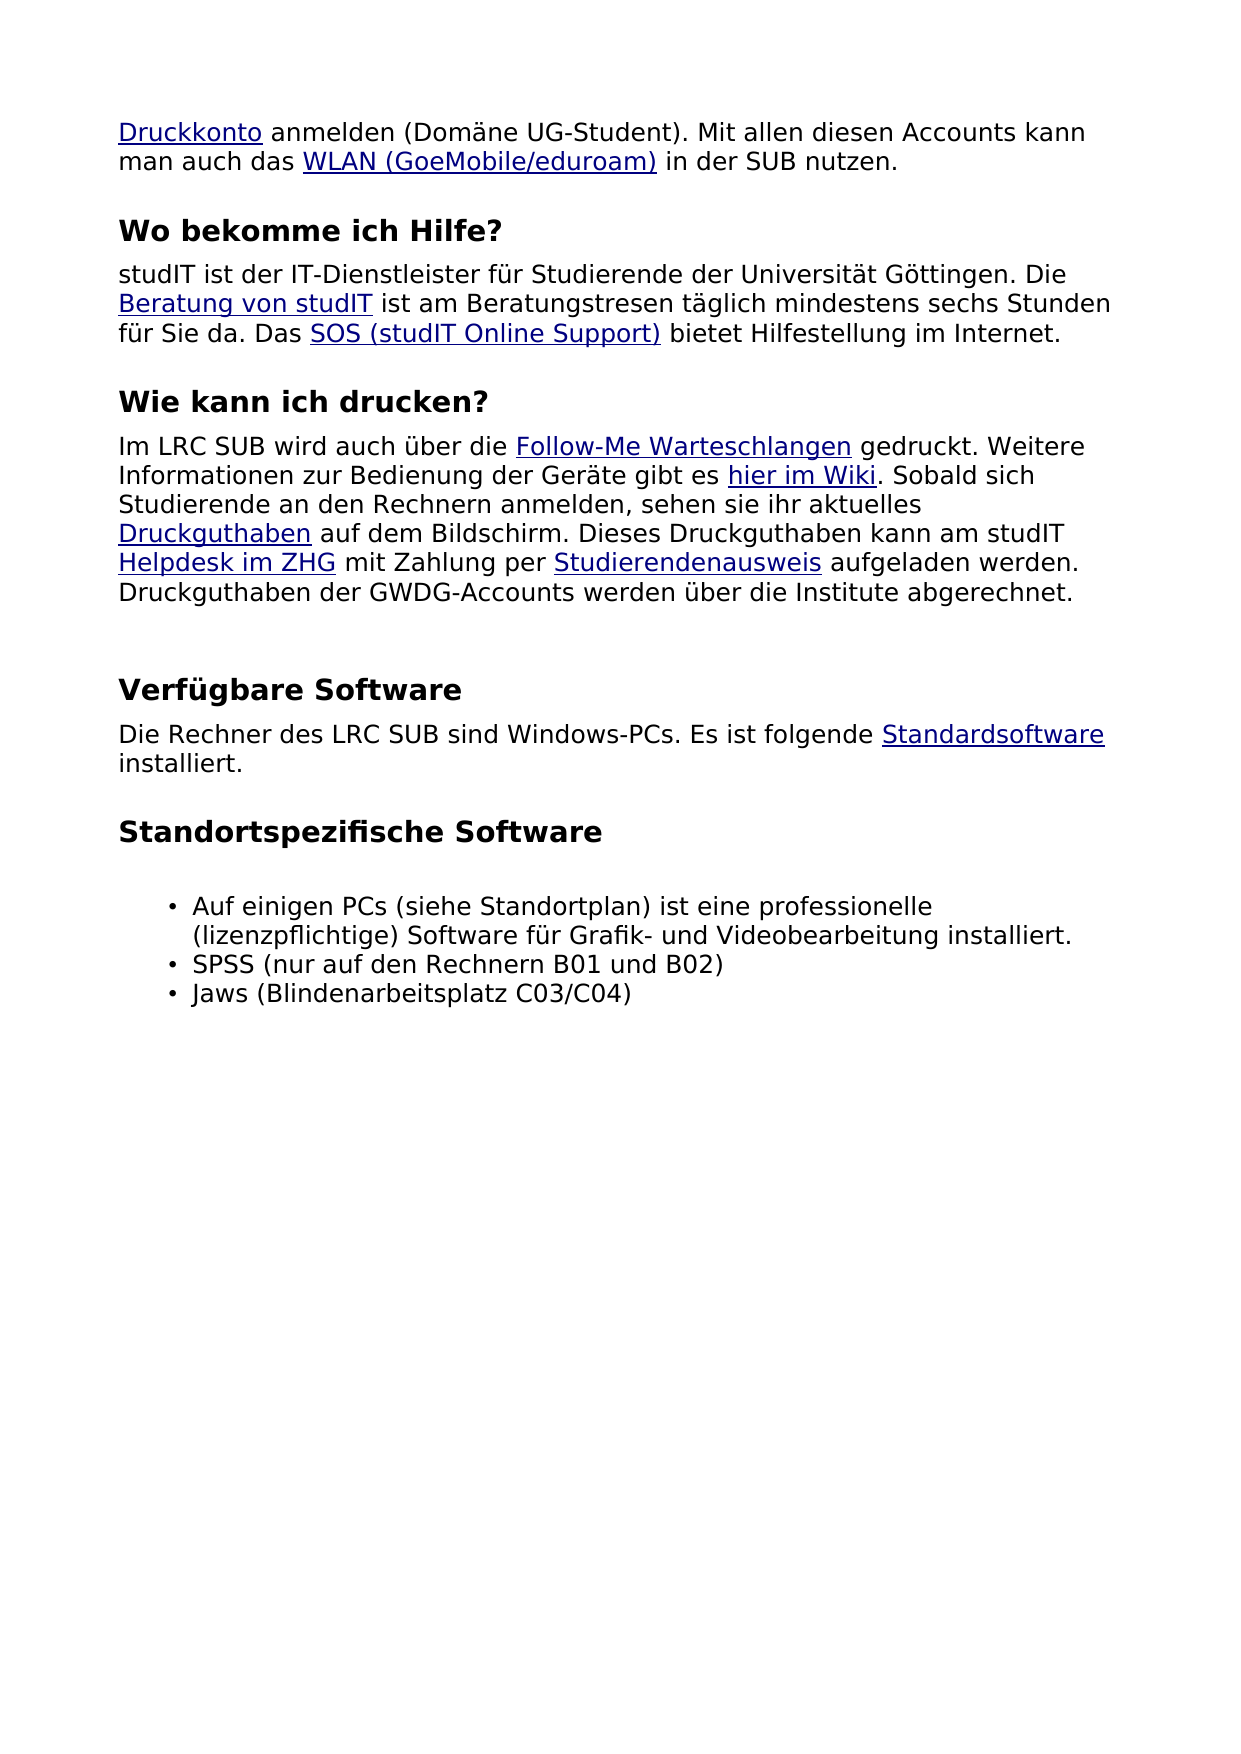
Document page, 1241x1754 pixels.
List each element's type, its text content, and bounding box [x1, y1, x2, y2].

list Auf einigen PCs (siehe Standortplan) ist eine professionelle (lizenzpflichtige) Software für Grafik- und Videobearbeitung installiert. [177, 892, 1122, 950]
subtitle Wie kann ich drucken? [118, 385, 1122, 419]
text Die Rechner des LRC SUB sind Windows-PCs. Es ist folgende Standardsoftware installiert. [118, 720, 1122, 778]
subtitle Wo bekomme ich Hilfe? [118, 214, 1122, 248]
list SPSS (nur auf den Rechnern B01 und B02) [177, 950, 1122, 979]
text Druckkonto anmelden (Domäne UG-Student). Mit allen diesen Accounts kann man auch das WLAN (GoeMobile/eduroam) in der SUB nutzen. [118, 118, 1122, 176]
list Jaws (Blindenarbeitsplatz C03/C04) [177, 979, 1122, 1008]
text Im LRC SUB wird auch über die Follow-Me Warteschlangen gedruckt. Weitere Informationen zur Bedienung der Geräte gibt es hier im Wiki. Sobald sich Studierende an den Rechnern anmelden, sehen sie ihr aktuelles Druckguthaben auf dem Bildschirm. Dieses Druckguthaben kann am studIT Helpdesk im ZHG mit Zahlung per Studierendenausweis aufgeladen werden. Druckguthaben der GWDG-Accounts werden über die Institute abgerechnet. [118, 432, 1122, 636]
subtitle Standortspezifische Software [118, 816, 1122, 850]
text studIT ist der IT-Dienstleister für Studierende der Universität Göttingen. Die Beratung von studIT ist am Beratungstresen täglich mindestens sechs Stunden für Sie da. Das SOS (studIT Online Support) bietet Hilfestellung im Internet. [118, 260, 1122, 348]
subtitle Verfügbare Software [118, 673, 1122, 707]
